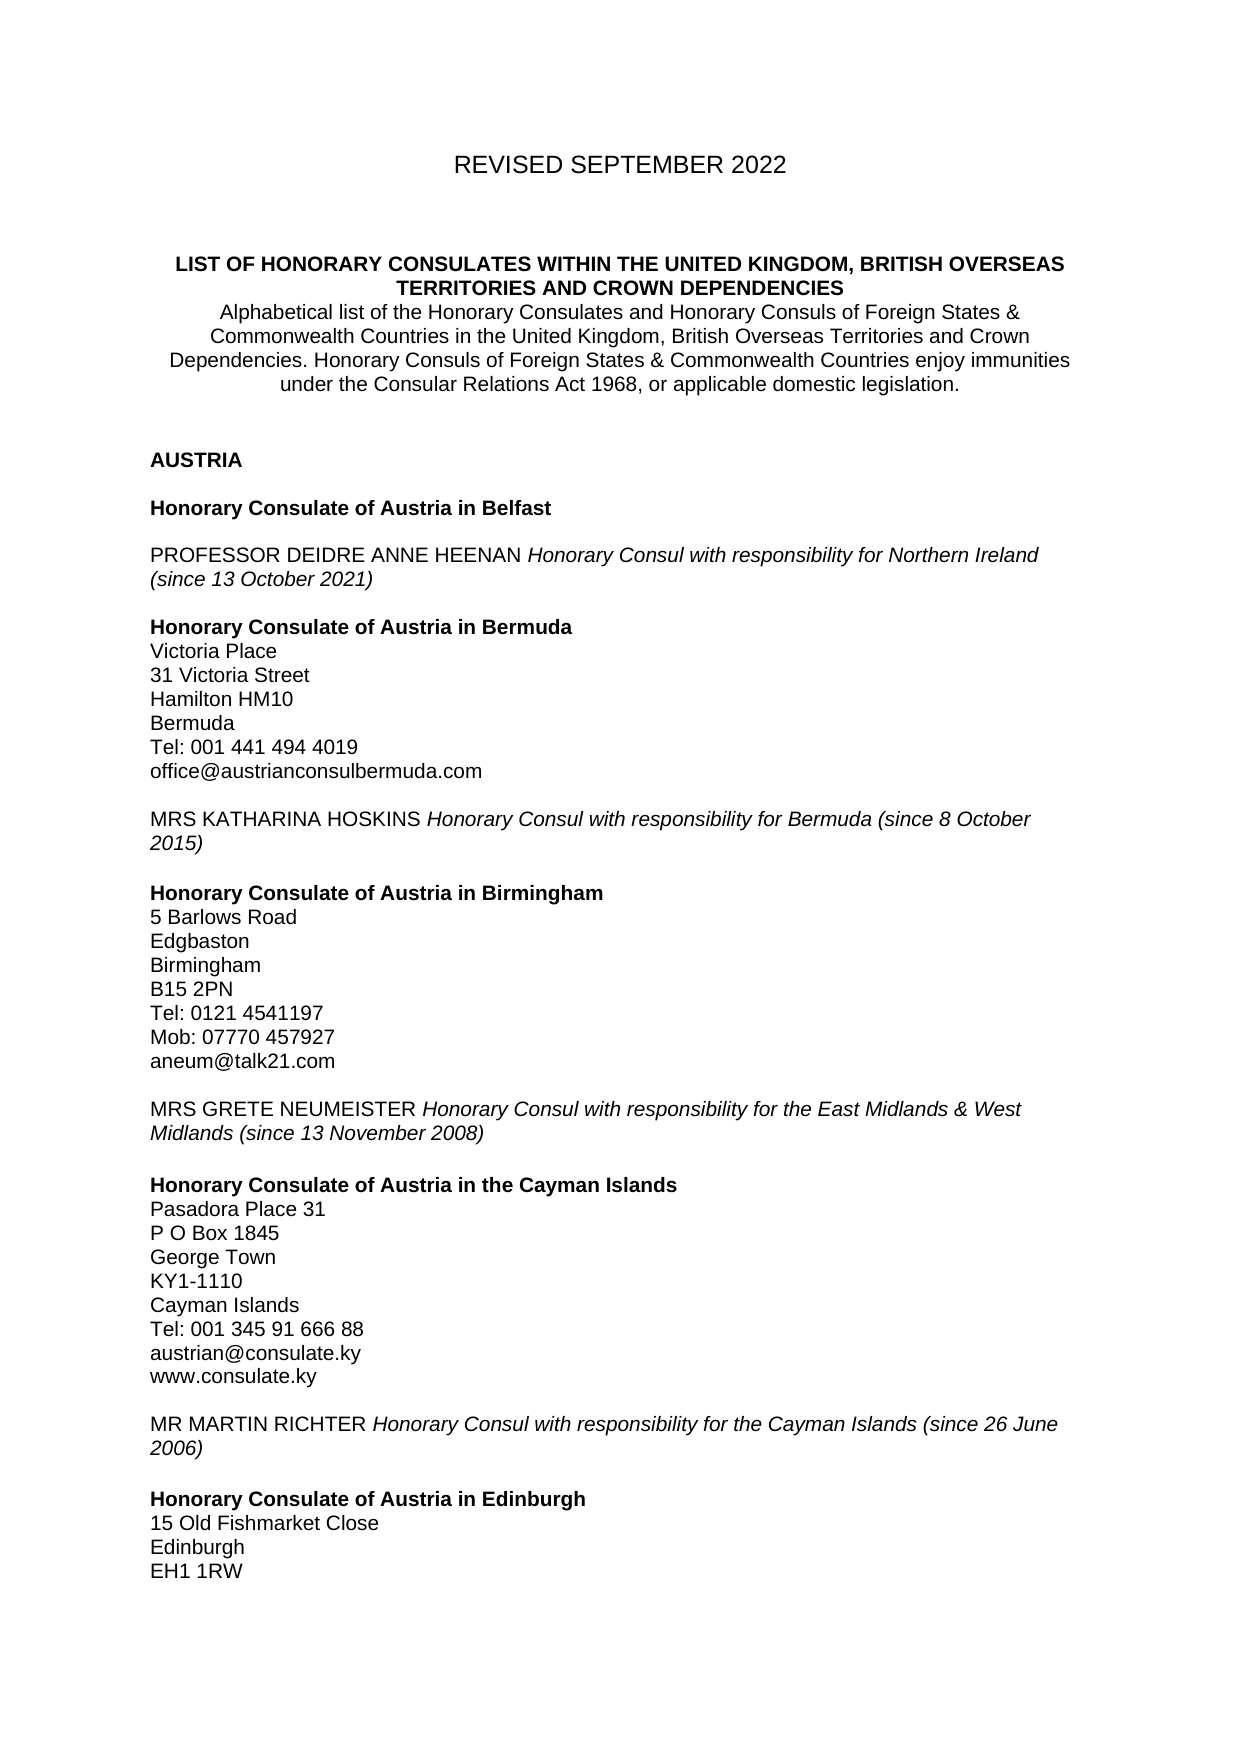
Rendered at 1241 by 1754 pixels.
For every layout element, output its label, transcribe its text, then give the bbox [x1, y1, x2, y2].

text 31 Victoria Street [150, 663, 1090, 687]
text 5 Barlows Road [150, 905, 1090, 929]
text Honorary Consulate of Austria in Edinburgh [150, 1487, 1090, 1511]
text Tel: 001 345 91 666 88 [150, 1316, 1090, 1340]
text KY1-1110 [150, 1268, 1090, 1292]
text Victoria Place [150, 639, 1090, 663]
text Honorary Consulate of Austria in Belfast [150, 495, 1090, 519]
text Hamilton HM10 [150, 687, 1090, 711]
text Alphabetical list of the Honorary Consulates and Honorary Consuls of Foreign States & Commonwealth Countries in the United Kingdom, British Overseas Territories and Crown Dependencies. Honorary Consuls of Foreign States & Commonwealth Countries enjoy immunities under the Consular Relations Act 1968, or applicable domestic legislation. [150, 300, 1090, 396]
text Pasadora Place 31 [150, 1197, 1090, 1221]
text aneum@talk21.com [150, 1049, 1090, 1073]
text Edinburgh [150, 1534, 1090, 1558]
text office@austrianconsulbermuda.com [150, 759, 1090, 783]
text Honorary Consulate of Austria in the Cayman Islands [150, 1173, 1090, 1197]
text PROFESSOR DEIDRE ANNE HEENAN Honorary Consul with responsibility for Northern Ireland (since 13 October 2021) [150, 543, 1090, 591]
text MRS KATHARINA HOSKINS Honorary Consul with responsibility for Bermuda (since 8 October 2015) [150, 807, 1090, 855]
text Tel: 001 441 494 4019 [150, 735, 1090, 759]
text austrian@consulate.ky [150, 1340, 1090, 1364]
text LIST OF HONORARY CONSULATES WITHIN THE UNITED KINGDOM, BRITISH OVERSEAS TERRITORIES AND CROWN DEPENDENCIES [150, 252, 1090, 300]
text MR MARTIN RICHTER Honorary Consul with responsibility for the Cayman Islands (since 26 June 2006) [150, 1412, 1090, 1460]
text Bermuda [150, 711, 1090, 735]
text B15 2PN [150, 977, 1090, 1001]
text www.consulate.ky [150, 1364, 1090, 1388]
text P O Box 1845 [150, 1221, 1090, 1244]
text EH1 1RW [150, 1558, 1090, 1582]
text Tel: 0121 4541197 [150, 1001, 1090, 1025]
text Birmingham [150, 953, 1090, 977]
text George Town [150, 1244, 1090, 1268]
text Cayman Islands [150, 1292, 1090, 1316]
text Mob: 07770 457927 [150, 1025, 1090, 1049]
text 15 Old Fishmarket Close [150, 1511, 1090, 1534]
text Honorary Consulate of Austria in Bermuda [150, 615, 1090, 639]
text Edgbaston [150, 929, 1090, 953]
text REVISED SEPTEMBER 2022 [150, 150, 1090, 179]
text MRS GRETE NEUMEISTER Honorary Consul with responsibility for the East Midlands & West Midlands (since 13 November 2008) [150, 1097, 1090, 1145]
text AUSTRIA [150, 447, 1090, 471]
text Honorary Consulate of Austria in Birmingham [150, 881, 1090, 905]
